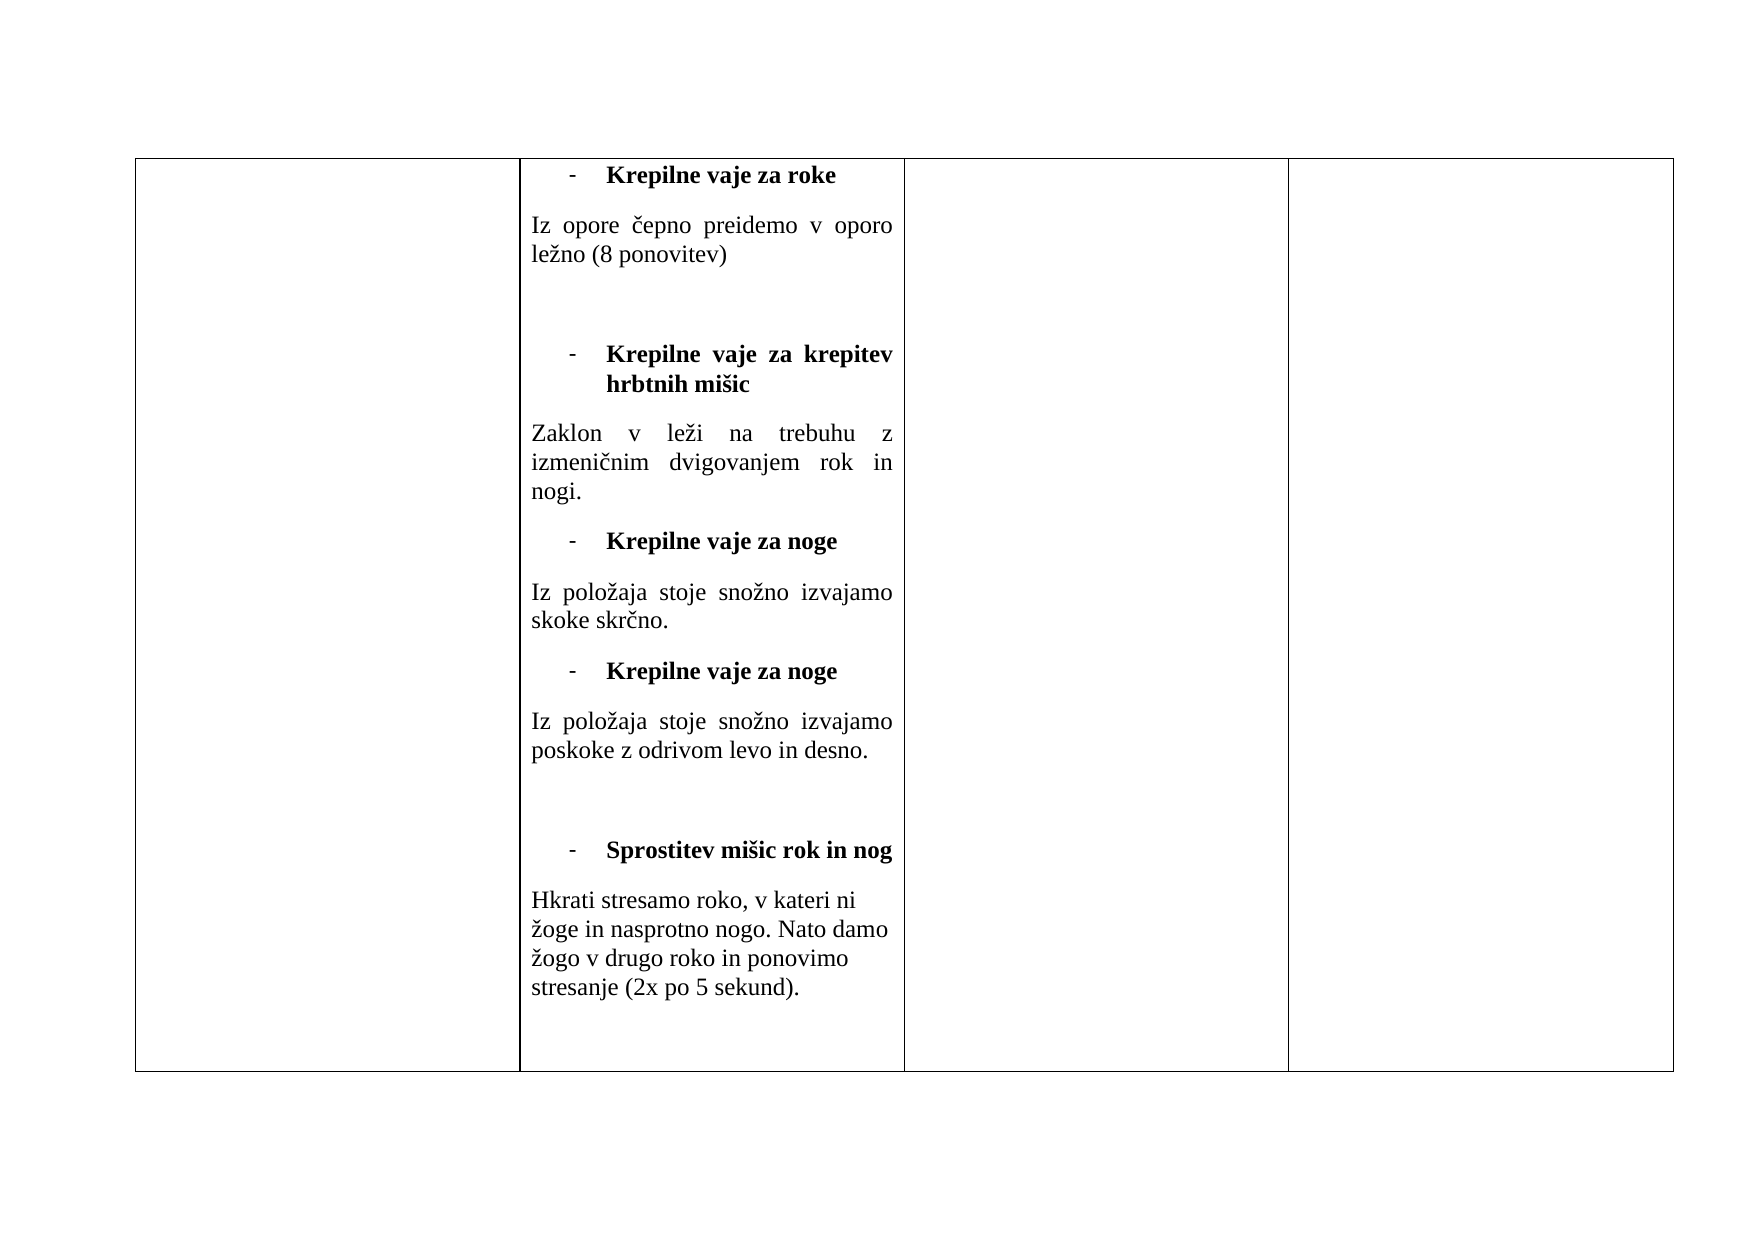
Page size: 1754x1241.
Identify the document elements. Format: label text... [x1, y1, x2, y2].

table_cell [1289, 159, 1673, 1071]
table_cell UVOD Igra Dobra vila (5 min) En učenec je lovec (dobi kapo), eden pa je dobra vila (dobi paličico). Lovec lovi ostale, ki prosto tekajo po igrišču. Ujeti učenci morajo leči na tla. Dobra vila hodi naokrog, se s palčko dotika ležečih igralcev in jih tako “obudi”, da se zopet lahko vrnejo v igro. Lovec dobre vile ne more ujeti. Vloge večkrat menjamo. Po določenem času igro ponovimo, s tem da določimo 2 nova lovca. Specialno ogrevanje (8 min) K: vodi razgibavanje prvih 5 vaj M: vodi razgibavanje drugih 5 vaj Raztezalne vaje za roke Odkloni. 8 v levo, 8 desno. Raztezalne vaje za zapestje Sklenemo dlani ter sučemo zapestja 5x v eno smer in 5x v drugo smer. Žoga je na tleh pred nami. Raztezalne vaje za noge Zibamo s potiskom levega boka naprej in dol, nato ponovimo enako z drugo nogo (leva koračno naprej) – 8 ponovitev. Raztezalne vaje za trup Zasuki v levo in desno. 8 ponovitev. Krepilne vaje za roke Iz opore čepno preidemo v oporo ležno (8 ponovitev) Krepilne vaje za krepitev hrbtnih mišic Zaklon v leži na trebuhu z izmeničnim dvigovanjem rok in nogi. Krepilne vaje za noge Iz položaja stoje snožno izvajamo skoke skrčno. Krepilne vaje za noge Iz položaja stoje snožno izvajamo poskoke z odrivom levo in desno. Sprostitev mišic rok in nog Hkrati stresamo roko, v kateri ni žoge in nasprotno nogo. Nato damo žogo v drugo roko in ponovimo stresanje (2x po 5 sekund). [521, 159, 904, 1071]
table_cell [136, 159, 519, 1071]
table_cell [905, 159, 1288, 1071]
